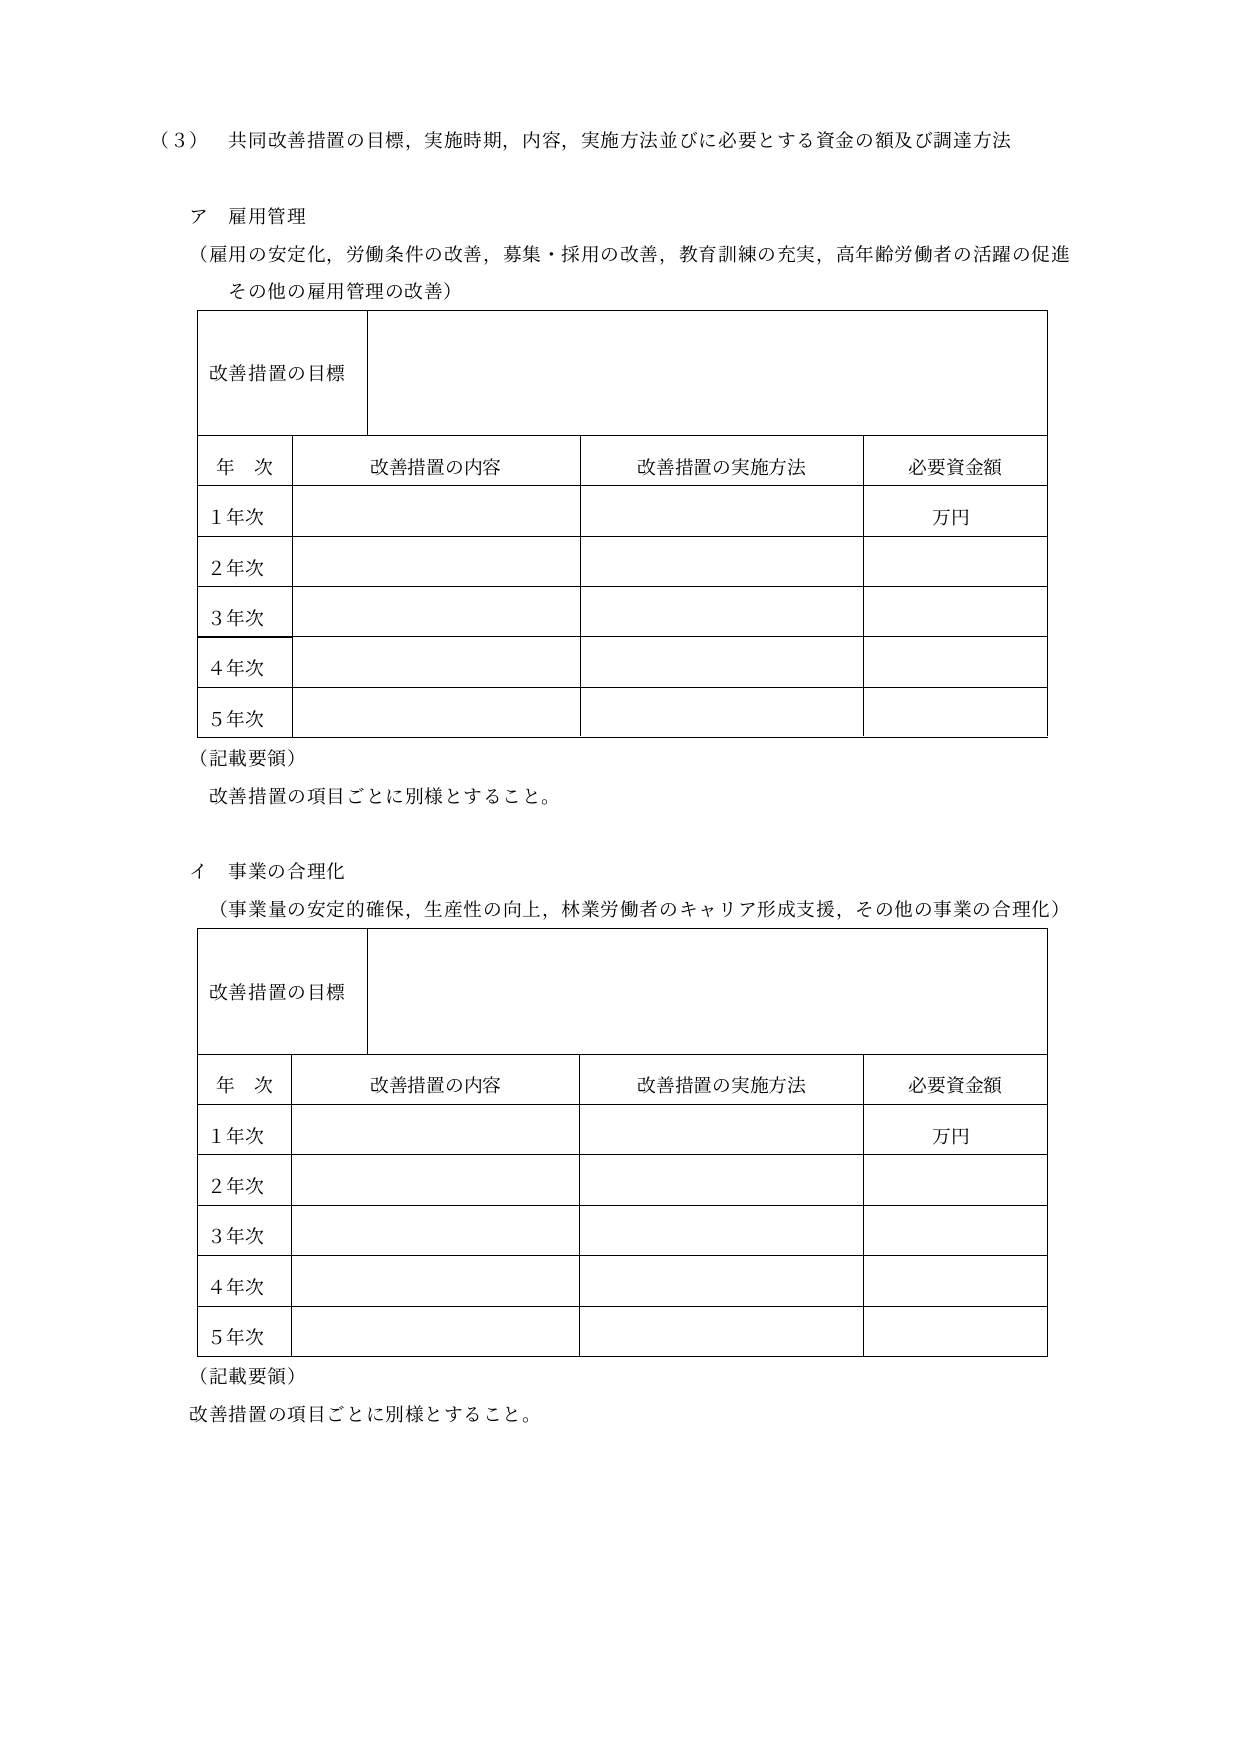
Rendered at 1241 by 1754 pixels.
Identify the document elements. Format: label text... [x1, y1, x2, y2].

table_cell 必要資金額 [864, 436, 1047, 485]
table_cell [581, 587, 863, 636]
table_cell 改善措置の内容 [293, 436, 580, 485]
table_cell ３年次 [198, 587, 292, 636]
table_cell [292, 1206, 579, 1255]
table_cell [292, 1307, 579, 1356]
table_cell [864, 1155, 1047, 1205]
text ア 雇用管理 [150, 196, 1090, 234]
table_cell [292, 1256, 579, 1306]
table_cell [293, 537, 580, 586]
table_cell [292, 1155, 579, 1205]
table_cell [581, 537, 863, 586]
table_cell [293, 486, 580, 536]
table_cell 必要資金額 [864, 1055, 1047, 1104]
table_cell ４年次 [198, 638, 292, 687]
table_header 改善措置の目標 [198, 929, 367, 1053]
table_header [150, 310, 197, 737]
text 改善措置の項目ごとに別様とすること。 [150, 1395, 1090, 1433]
table_cell ２年次 [198, 1155, 291, 1205]
table_cell [580, 1155, 863, 1205]
table_cell ４年次 [198, 1256, 291, 1306]
table_header [150, 928, 197, 1356]
table_cell [864, 1256, 1047, 1306]
table_cell [863, 688, 1047, 737]
table_cell 万円 [864, 1105, 1047, 1154]
table_cell [864, 537, 1047, 586]
table_cell [293, 587, 580, 636]
table_cell [864, 587, 1047, 636]
table_cell [580, 1206, 863, 1255]
text （記載要領） [150, 1357, 1090, 1395]
table_cell [293, 688, 580, 737]
table_header 改善措置の目標 [198, 311, 367, 435]
table_cell [864, 1307, 1047, 1356]
table_cell １年次 [198, 486, 292, 536]
table_header [368, 311, 1047, 435]
table_cell 年 次 [198, 436, 292, 485]
table_cell [581, 637, 863, 687]
table_cell ２年次 [198, 537, 292, 586]
text 改善措置の項目ごとに別様とすること。 [150, 776, 1090, 814]
table_cell 改善措置の実施方法 [580, 1055, 863, 1104]
text （事業量の安定的確保，生産性の向上，林業労働者のキャリア形成支援，その他の事業の合理化） [150, 889, 1090, 927]
table_cell [864, 1206, 1047, 1255]
table_cell ３年次 [198, 1206, 291, 1255]
table_cell [864, 637, 1047, 687]
table_cell １年次 [198, 1105, 291, 1154]
table_header [1048, 310, 1090, 737]
table_cell 年 次 [198, 1055, 291, 1104]
text （記載要領） [150, 738, 1090, 776]
text イ 事業の合理化 [150, 852, 1090, 889]
table_cell [581, 486, 863, 536]
table_cell [293, 637, 580, 687]
text （３） 共同改善措置の目標，実施時期，内容，実施方法並びに必要とする資金の額及び調達方法 [150, 121, 1090, 158]
table_header [1048, 928, 1090, 1356]
table_cell [580, 688, 863, 737]
table_cell [580, 1105, 863, 1154]
text （雇用の安定化，労働条件の改善，募集・採用の改善，教育訓練の充実，高年齢労働者の活躍の促進 [150, 234, 1090, 272]
table_cell ５年次 [198, 1307, 291, 1356]
table_header [368, 929, 1047, 1053]
table_cell [580, 1256, 863, 1306]
table_cell ５年次 [198, 688, 292, 737]
text その他の雇用管理の改善） [150, 272, 1090, 310]
table_cell 改善措置の内容 [292, 1055, 579, 1104]
table_cell [292, 1105, 579, 1154]
table_cell [580, 1307, 863, 1356]
table_cell 万円 [864, 486, 1047, 536]
table_cell 改善措置の実施方法 [581, 436, 863, 485]
